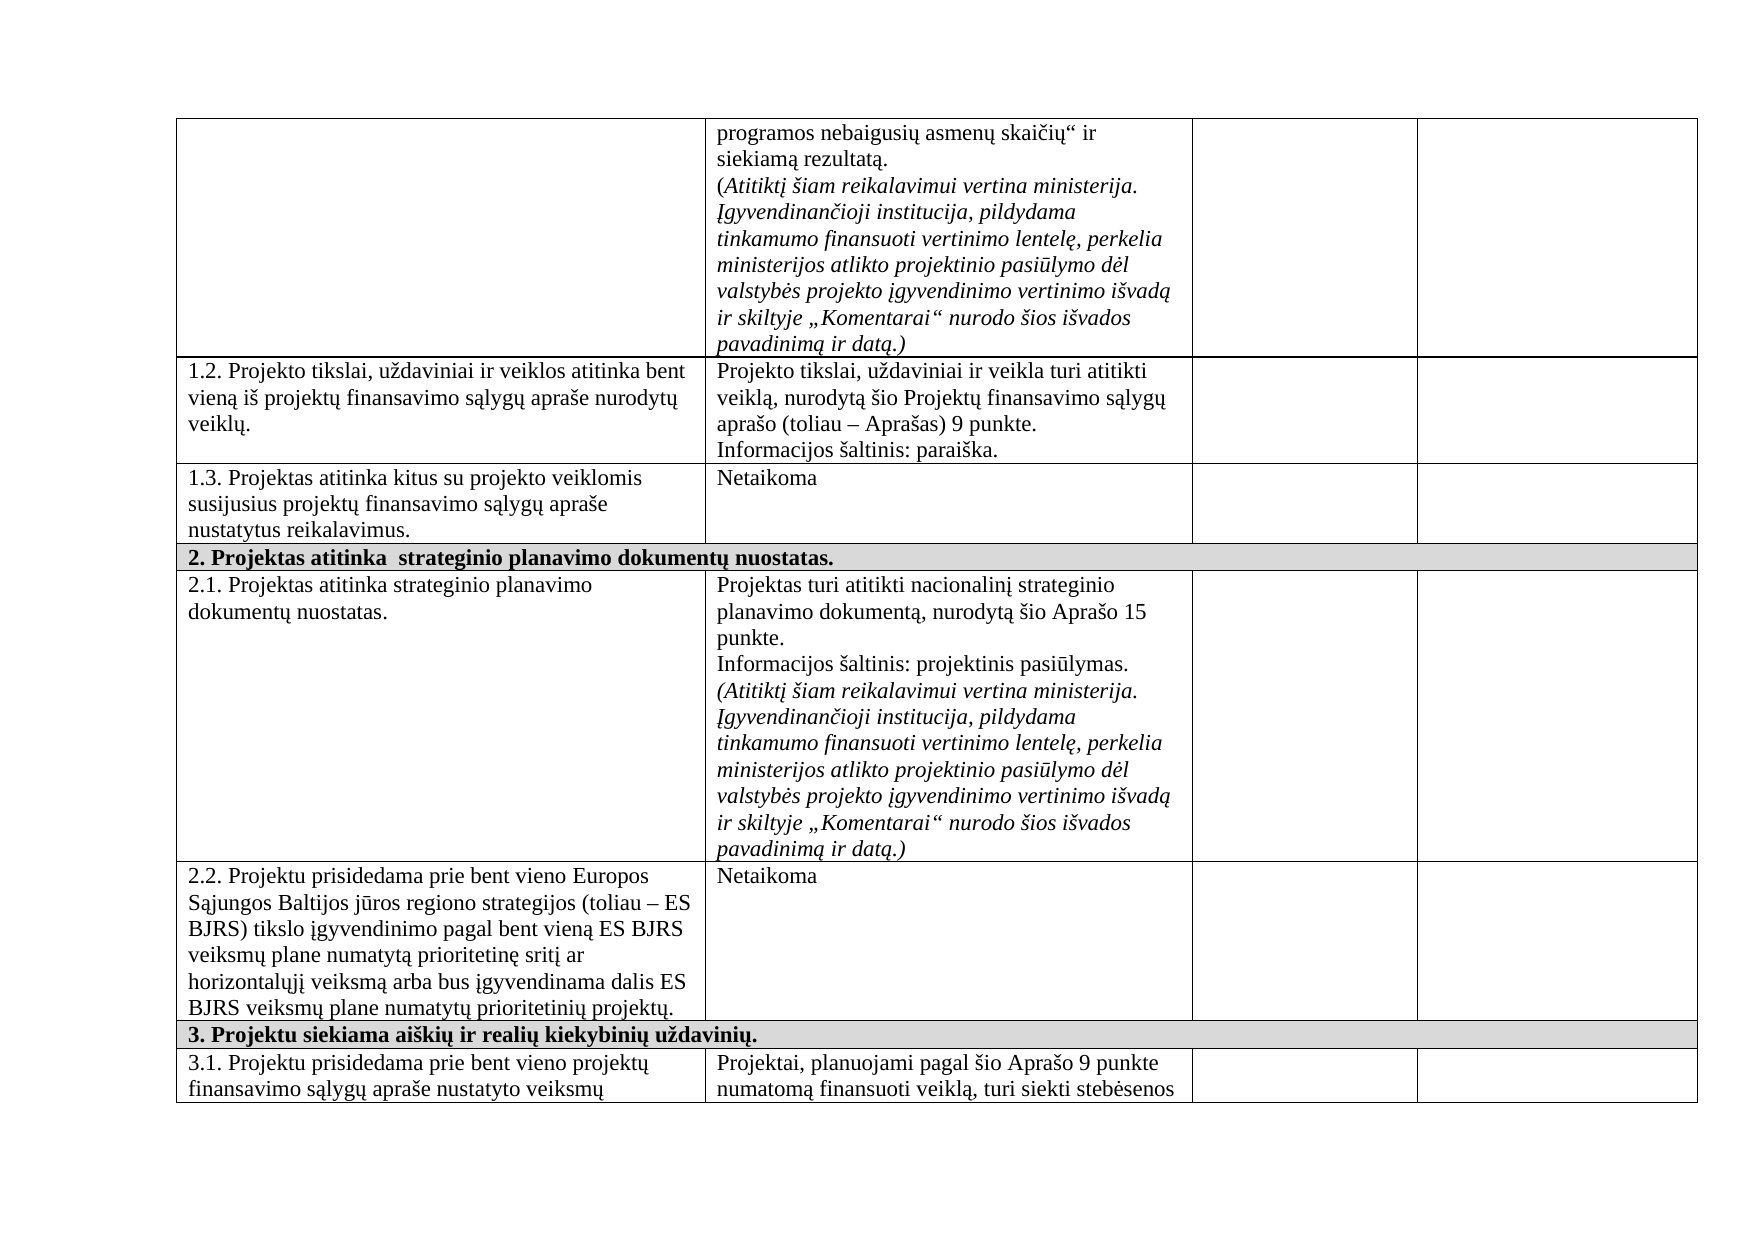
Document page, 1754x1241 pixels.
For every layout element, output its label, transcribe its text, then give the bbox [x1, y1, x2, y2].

table_cell Netaikoma [706, 862, 1192, 1020]
table_cell 1.2. Projekto tikslai, uždaviniai ir veiklos atitinka bent vieną iš projektų finansavimo sąlygų apraše nurodytų veiklų. [177, 358, 705, 463]
table_cell 2.2. Projektu prisidedama prie bent vieno Europos Sąjungos Baltijos jūros regiono strategijos (toliau – ES BJRS) tikslo įgyvendinimo pagal bent vieną ES BJRS veiksmų plane numatytą prioritetinę sritį ar horizontalųjį veiksmą arba bus įgyvendinama dalis ES BJRS veiksmų plane numatytų prioritetinių projektų. [177, 862, 705, 1020]
table_cell 1.3. Projektas atitinka kitus su projekto veiklomis susijusius projektų finansavimo sąlygų apraše nustatytus reikalavimus. [177, 464, 705, 543]
table_cell [1193, 119, 1417, 356]
table_cell 2. Projektas atitinka strateginio planavimo dokumentų nuostatas. [177, 544, 1697, 570]
table_cell [1418, 1049, 1697, 1102]
table_cell [1193, 862, 1417, 1020]
table_cell 3. Projektu siekiama aiškių ir realių kiekybinių uždavinių. [177, 1021, 1697, 1048]
table_cell [1193, 1049, 1417, 1102]
table_cell Projekto tikslai, uždaviniai ir veikla turi atitikti veiklą, nurodytą šio Projektų finansavimo sąlygų aprašo (toliau – Aprašas) 9 punkte. Informacijos šaltinis: paraiška. [706, 358, 1192, 463]
table_cell programos nebaigusių asmenų skaičių“ ir siekiamą rezultatą. (Atitiktį šiam reikalavimui vertina ministerija. Įgyvendinančioji institucija, pildydama tinkamumo finansuoti vertinimo lentelę, perkelia ministerijos atlikto projektinio pasiūlymo dėl valstybės projekto įgyvendinimo vertinimo išvadą ir skiltyje „Komentarai“ nurodo šios išvados pavadinimą ir datą.) [706, 119, 1192, 356]
table_cell [1418, 571, 1697, 861]
table_cell [1418, 119, 1697, 356]
table_cell 3.1. Projektu prisidedama prie bent vieno projektų finansavimo sąlygų apraše nustatyto veiksmų [177, 1049, 705, 1102]
table_cell [1193, 358, 1417, 463]
table_cell Netaikoma [706, 464, 1192, 543]
table_cell [1418, 862, 1697, 1020]
table_cell [1193, 464, 1417, 543]
table_cell [1418, 358, 1697, 463]
table_cell Projektas turi atitikti nacionalinį strateginio planavimo dokumentą, nurodytą šio Aprašo 15 punkte. Informacijos šaltinis: projektinis pasiūlymas. (Atitiktį šiam reikalavimui vertina ministerija. Įgyvendinančioji institucija, pildydama tinkamumo finansuoti vertinimo lentelę, perkelia ministerijos atlikto projektinio pasiūlymo dėl valstybės projekto įgyvendinimo vertinimo išvadą ir skiltyje „Komentarai“ nurodo šios išvados pavadinimą ir datą.) [706, 571, 1192, 861]
table_cell [177, 119, 705, 356]
table_cell [1193, 571, 1417, 861]
table_cell 2.1. Projektas atitinka strateginio planavimo dokumentų nuostatas. [177, 571, 705, 861]
table_cell Projektai, planuojami pagal šio Aprašo 9 punkte numatomą finansuoti veiklą, turi siekti stebėsenos [706, 1049, 1192, 1102]
table_cell [1418, 464, 1697, 543]
